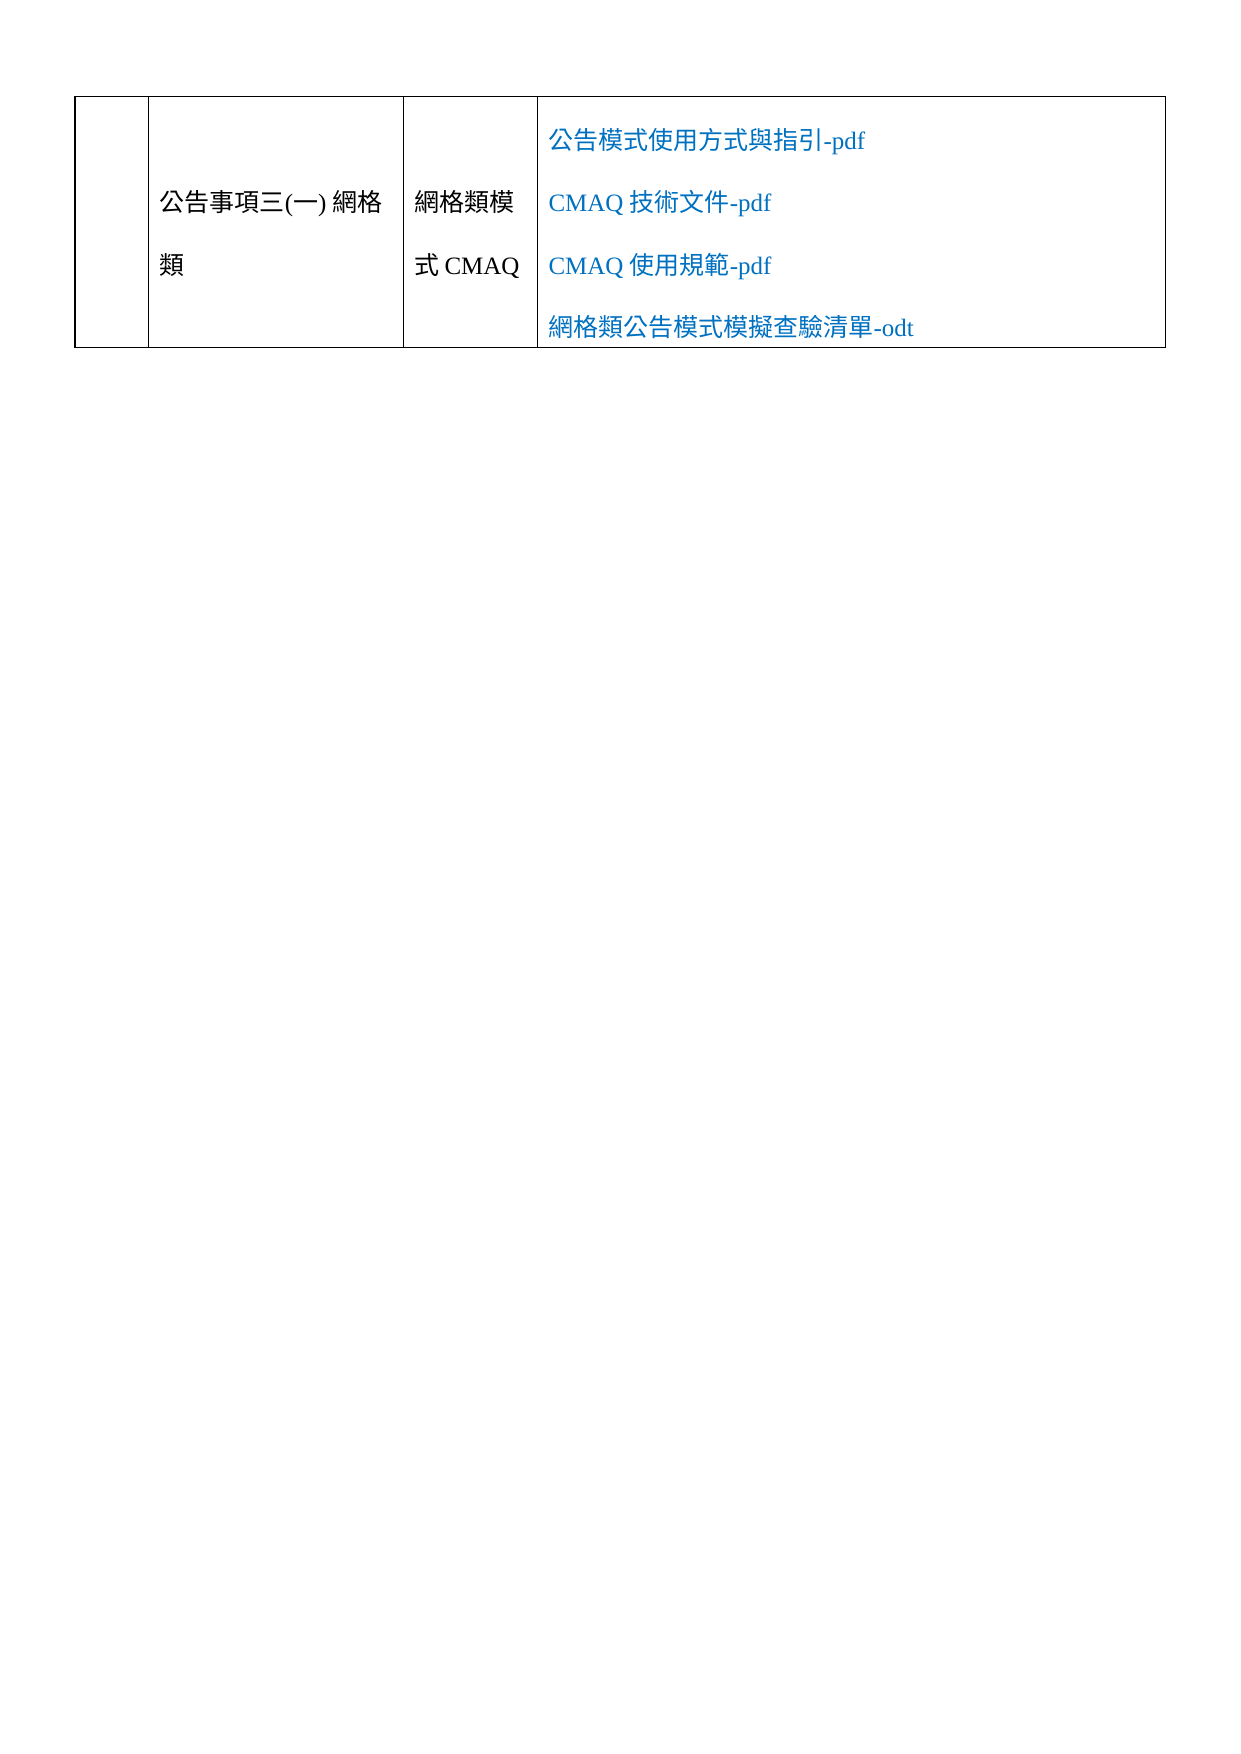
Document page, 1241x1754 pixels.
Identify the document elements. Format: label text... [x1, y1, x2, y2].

table_cell 網格類模式CMAQ [404, 97, 537, 347]
table_cell 公告模式使用方式與指引-pdf CMAQ 技術文件-pdf CMAQ 使用規範-pdf 網格類公告模式模擬查驗清單-odt [538, 97, 1165, 347]
table_cell 公告事項三(一) 網格類 [149, 97, 403, 347]
table_cell [76, 97, 148, 347]
